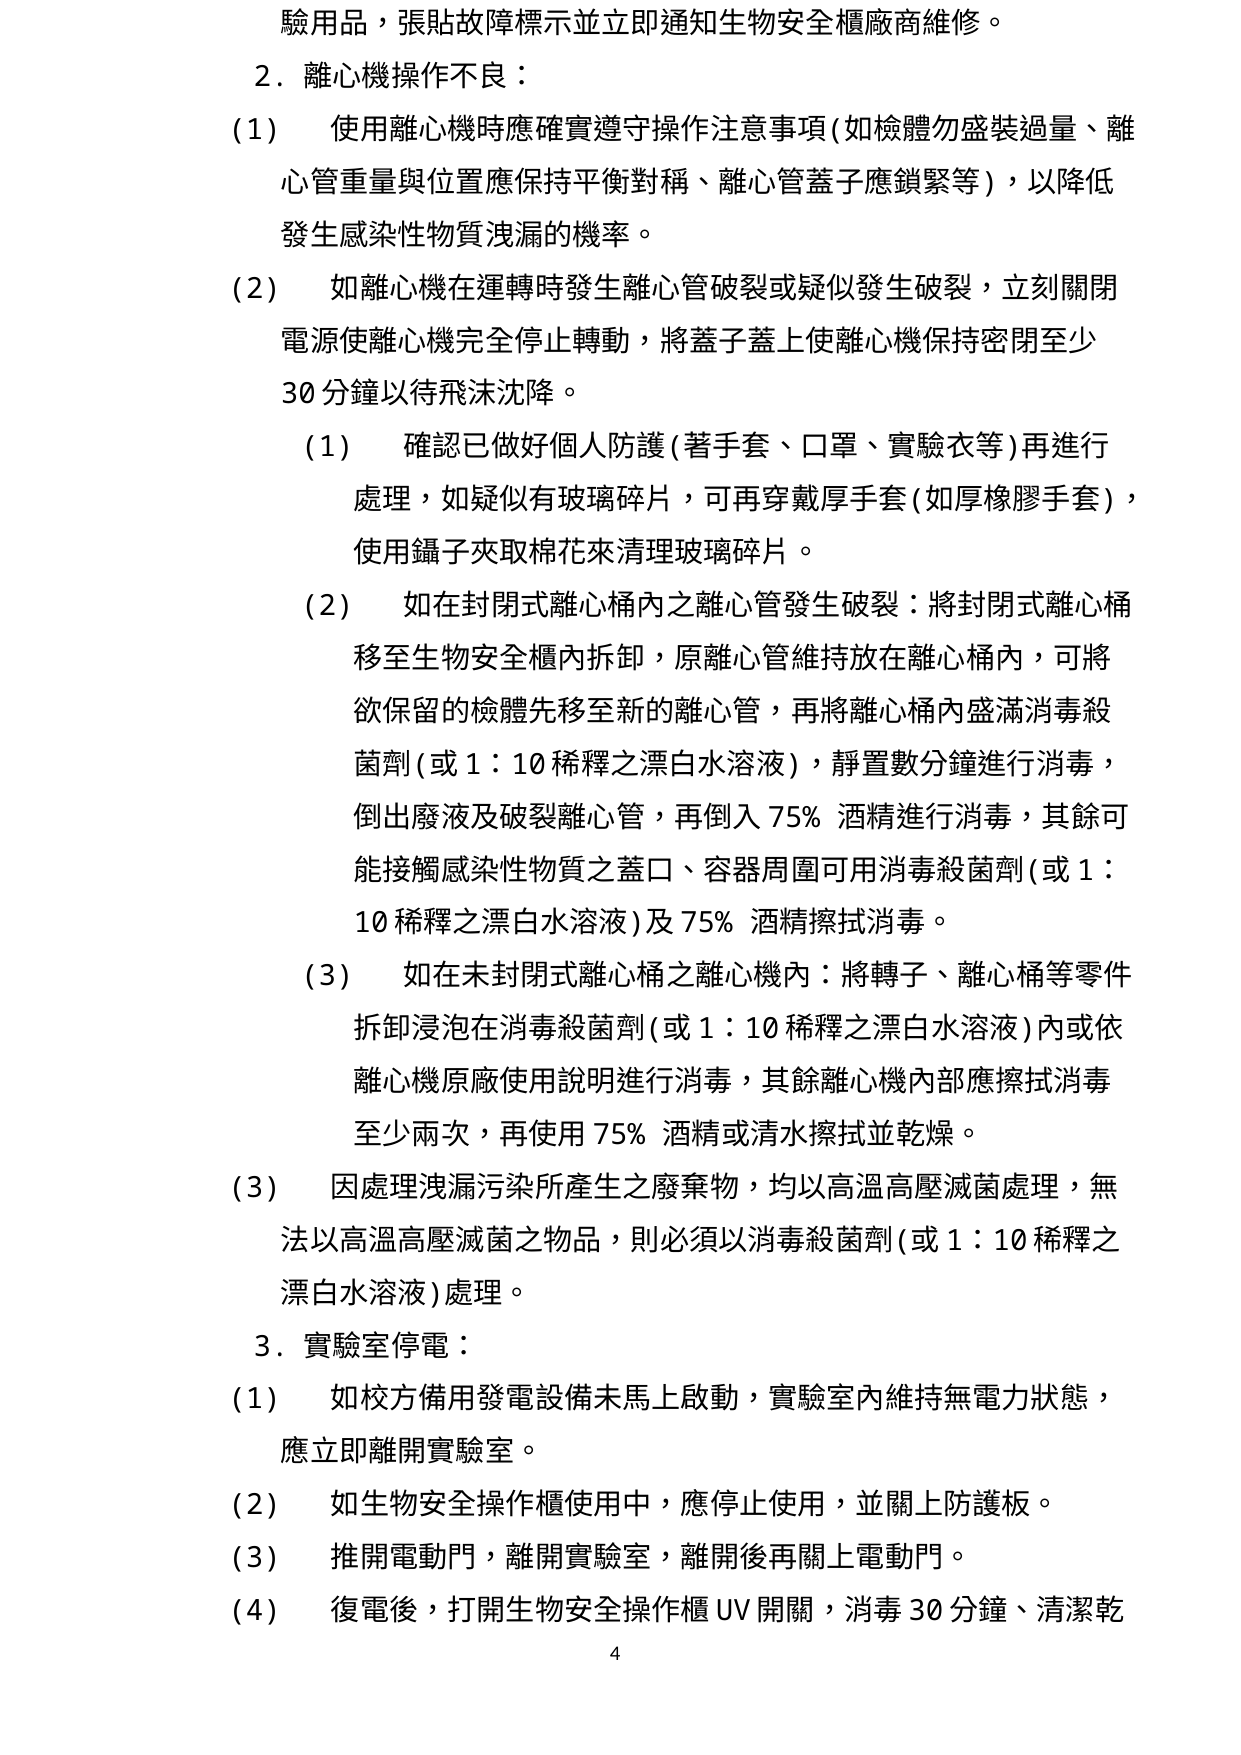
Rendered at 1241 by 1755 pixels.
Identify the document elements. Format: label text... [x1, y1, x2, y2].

list 如生物安全操作櫃使用中，應停止使用，並關上防護板。 [281, 1481, 1137, 1523]
list 推開電動門，離開實驗室，離開後再關上電動門。 [281, 1534, 1137, 1576]
list 離心機操作不良： [253, 53, 1137, 95]
list 復電後，打開生物安全操作櫃UV開關，消毒30分鐘、清潔乾 [281, 1587, 1137, 1629]
list 確認已做好個人防護(著手套、口罩、實驗衣等)再進行處理，如疑似有玻璃碎片，可再穿戴厚手套(如厚橡膠手套)，使用鑷子夾取棉花來清理玻璃碎片。 [353, 423, 1137, 571]
list 如校方備用發電設備未馬上啟動，實驗室內維持無電力狀態，應立即離開實驗室。 [281, 1375, 1137, 1470]
list 實驗室停電： [253, 1322, 1137, 1364]
list 因處理洩漏污染所產生之廢棄物，均以高溫高壓滅菌處理，無法以高溫高壓滅菌之物品，則必須以消毒殺菌劑(或1：10稀釋之漂白水溶液)處理。 [281, 1163, 1137, 1312]
list 驗用品，張貼故障標示並立即通知生物安全櫃廠商維修。 [281, 0, 1137, 42]
list 使用離心機時應確實遵守操作注意事項(如檢體勿盛裝過量、離心管重量與位置應保持平衡對稱、離心管蓋子應鎖緊等)，以降低發生感染性物質洩漏的機率。 [281, 106, 1137, 254]
list 如在未封閉式離心桶之離心機內：將轉子、離心桶等零件拆卸浸泡在消毒殺菌劑(或1：10稀釋之漂白水溶液)內或依離心機原廠使用說明進行消毒，其餘離心機內部應擦拭消毒至少兩次，再使用75% 酒精或清水擦拭並乾燥。 [353, 952, 1137, 1153]
list 如在封閉式離心桶內之離心管發生破裂：將封閉式離心桶移至生物安全櫃內拆卸，原離心管維持放在離心桶內，可將欲保留的檢體先移至新的離心管，再將離心桶內盛滿消毒殺菌劑(或1：10稀釋之漂白水溶液)，靜置數分鐘進行消毒，倒出廢液及破裂離心管，再倒入75% 酒精進行消毒，其餘可能接觸感染性物質之蓋口、容器周圍可用消毒殺菌劑(或1：10稀釋之漂白水溶液)及75% 酒精擦拭消毒。 [353, 582, 1137, 941]
list 如離心機在運轉時發生離心管破裂或疑似發生破裂，立刻關閉電源使離心機完全停止轉動，將蓋子蓋上使離心機保持密閉至少30分鐘以待飛沫沈降。 [281, 264, 1137, 412]
